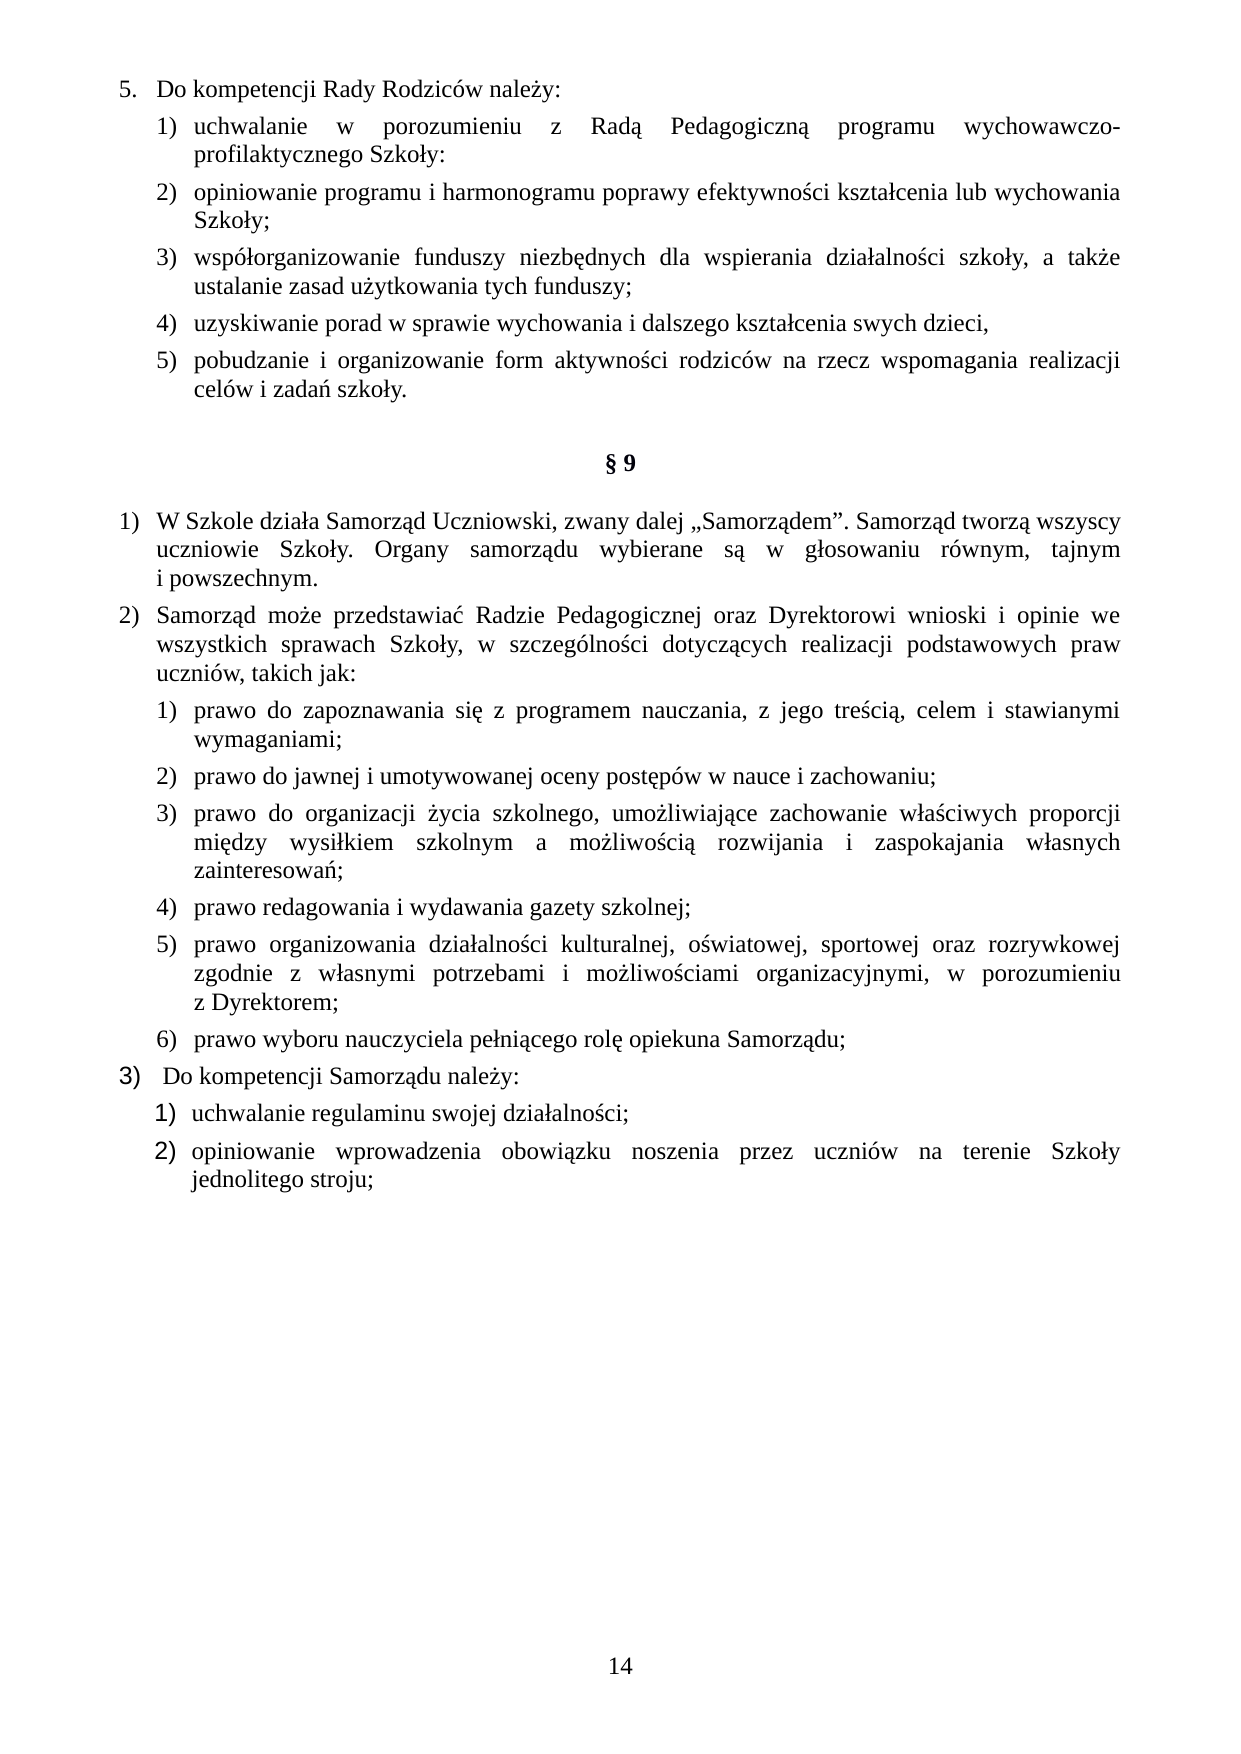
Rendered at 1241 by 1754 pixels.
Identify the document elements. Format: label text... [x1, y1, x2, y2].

text § 9 [119, 448, 1121, 477]
list prawo do zapoznawania się z programem nauczania, z jego treścią, celem i stawianymi wymaganiami; [156, 695, 1121, 752]
list prawo organizowania działalności kulturalnej, oświatowej, sportowej oraz rozrywkowej zgodnie z własnymi potrzebami i możliwościami organizacyjnymi, w porozumieniu z Dyrektorem; [156, 929, 1121, 1016]
list uzyskiwanie porad w sprawie wychowania i dalszego kształcenia swych dzieci, [156, 308, 1121, 337]
list opiniowanie wprowadzenia obowiązku noszenia przez uczniów na terenie Szkoły jednolitego stroju; [154, 1136, 1121, 1193]
list prawo wyboru nauczyciela pełniącego rolę opiekuna Samorządu; [156, 1024, 1121, 1053]
list współorganizowanie funduszy niezbędnych dla wspierania działalności szkoły, a także ustalanie zasad użytkowania tych funduszy; [156, 242, 1121, 300]
list prawo redagowania i wydawania gazety szkolnej; [156, 892, 1121, 921]
list prawo do jawnej i umotywowanej oceny postępów w nauce i zachowaniu; [156, 761, 1121, 789]
list pobudzanie i organizowanie form aktywności rodziców na rzecz wspomagania realizacji celów i zadań szkoły. [156, 345, 1121, 403]
list Samorząd może przedstawiać Radzie Pedagogicznej oraz Dyrektorowi wnioski i opinie we wszystkich sprawach Szkoły, w szczególności dotyczących realizacji podstawowych praw uczniów, takich jak: [119, 600, 1121, 687]
list W Szkole działa Samorząd Uczniowski, zwany dalej „Samorządem”. Samorząd tworzą wszyscy uczniowie Szkoły. Organy samorządu wybierane są w głosowaniu równym, tajnym i powszechnym. [119, 506, 1121, 592]
list opiniowanie programu i harmonogramu poprawy efektywności kształcenia lub wychowania Szkoły; [156, 177, 1121, 234]
list Do kompetencji Samorządu należy: [119, 1061, 1121, 1090]
list uchwalanie regulaminu swojej działalności; [154, 1098, 1121, 1127]
list uchwalanie w porozumieniu z Radą Pedagogiczną programu wychowawczo-profilaktycznego Szkoły: [156, 111, 1121, 168]
list Do kompetencji Rady Rodziców należy: [119, 74, 1121, 102]
list prawo do organizacji życia szkolnego, umożliwiające zachowanie właściwych proporcji między wysiłkiem szkolnym a możliwością rozwijania i zaspokajania własnych zainteresowań; [156, 798, 1121, 884]
